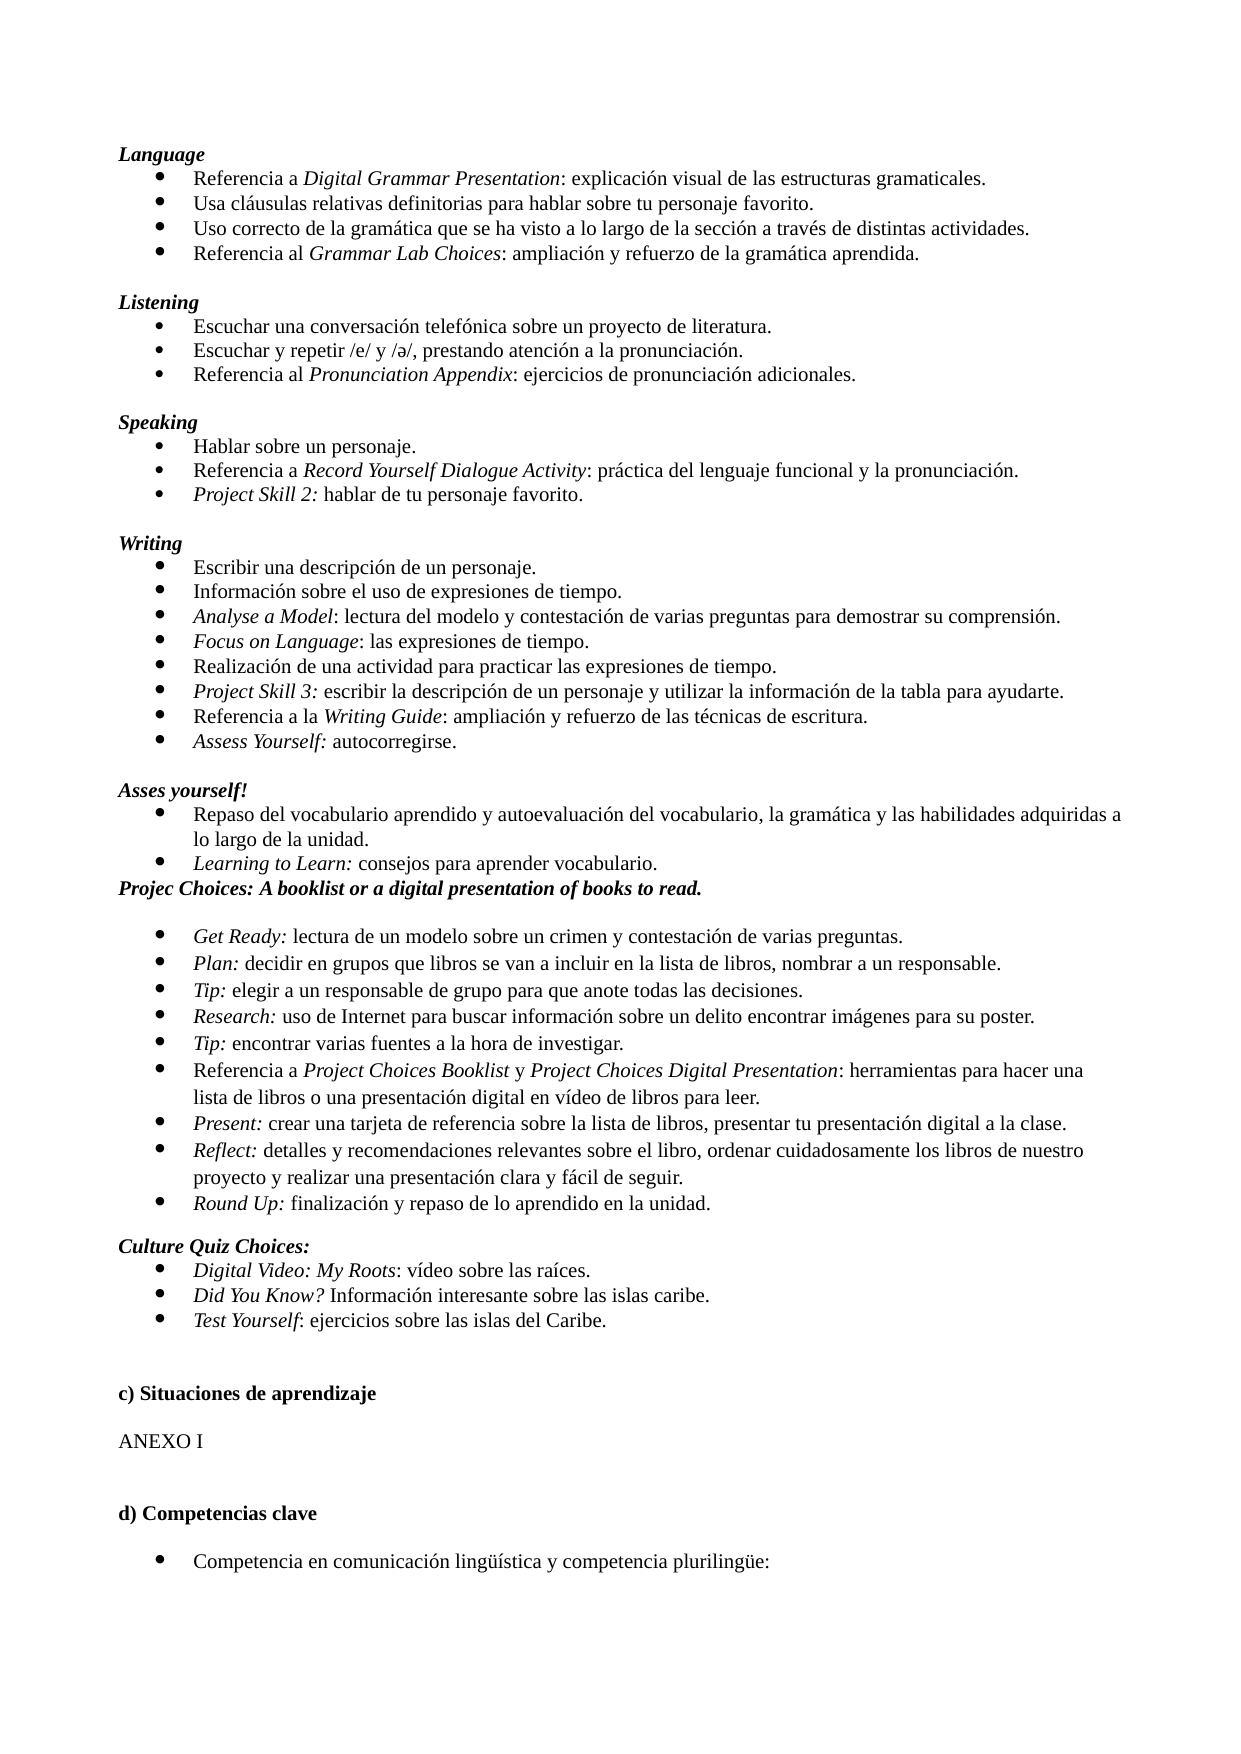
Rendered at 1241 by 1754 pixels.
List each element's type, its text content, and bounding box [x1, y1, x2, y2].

list Competencia en comunicación lingüística y competencia plurilingüe: [156, 1549, 1122, 1574]
text d) Competencias clave [118, 1501, 1122, 1525]
text Writing [118, 531, 1122, 554]
list Realización de una actividad para practicar las expresiones de tiempo. [156, 654, 1122, 679]
list Focus on Language: las expresiones de tiempo. [156, 629, 1122, 654]
text Language [118, 142, 1122, 166]
list Learning to Learn: consejos para aprender vocabulario. [156, 851, 1122, 876]
list Tip: elegir a un responsable de grupo para que anote todas las decisiones. [156, 978, 1122, 1002]
list Escribir una descripción de un personaje. [156, 554, 1122, 579]
list Referencia a Digital Grammar Presentation: explicación visual de las estructuras gramaticales. [156, 166, 1122, 191]
list Test Yourself: ejercicios sobre las islas del Caribe. [156, 1308, 1122, 1333]
subtitle Listening [118, 290, 1122, 314]
list Reflect: detalles y recomendaciones relevantes sobre el libro, ordenar cuidadosamente los libros de nuestro proyecto y realizar una presentación clara y fácil de seguir. [156, 1138, 1122, 1189]
list Usa cláusulas relativas definitorias para hablar sobre tu personaje favorito. [156, 191, 1122, 216]
list Plan: decidir en grupos que libros se van a incluir en la lista de libros, nombrar a un responsable. [156, 951, 1122, 976]
text c) Situaciones de aprendizaje [118, 1381, 1122, 1405]
list Información sobre el uso de expresiones de tiempo. [156, 579, 1122, 604]
list Digital Video: My Roots: vídeo sobre las raíces. [156, 1258, 1122, 1283]
list Analyse a Model: lectura del modelo y contestación de varias preguntas para demostrar su comprensión. [156, 604, 1122, 629]
subtitle Referencia al Pronunciation Appendix: ejercicios de pronunciación adicionales. [156, 362, 1122, 386]
list Repaso del vocabulario aprendido y autoevaluación del vocabulario, la gramática y las habilidades adquiridas a lo largo de la unidad. [156, 802, 1122, 851]
text Asses yourself! [118, 778, 1122, 802]
list Project Skill 3: escribir la descripción de un personaje y utilizar la información de la tabla para ayudarte. [156, 679, 1122, 704]
list Referencia al Grammar Lab Choices: ampliación y refuerzo de la gramática aprendida. [156, 241, 1122, 266]
list Referencia a Project Choices Booklist y Project Choices Digital Presentation: herramientas para hacer una lista de libros o una presentación digital en vídeo de libros para leer. [156, 1058, 1122, 1109]
subtitle Escuchar y repetir /e/ y /ə/, prestando atención a la pronunciación. [156, 338, 1122, 362]
list Tip: encontrar varias fuentes a la hora de investigar. [156, 1031, 1122, 1056]
list Get Ready: lectura de un modelo sobre un crimen y contestación de varias preguntas. [156, 924, 1122, 949]
list Assess Yourself: autocorregirse. [156, 729, 1122, 754]
subtitle Referencia a Record Yourself Dialogue Activity: práctica del lenguaje funcional y la pronunciación. [156, 458, 1122, 482]
subtitle Speaking [118, 410, 1122, 434]
list Uso correcto de la gramática que se ha visto a lo largo de la sección a través de distintas actividades. [156, 216, 1122, 241]
text Projec Choices: A booklist or a digital presentation of books to read. [118, 876, 1122, 900]
text ANEXO I [118, 1429, 1122, 1453]
list Present: crear una tarjeta de referencia sobre la lista de libros, presentar tu presentación digital a la clase. [156, 1111, 1122, 1136]
text Culture Quiz Choices: [118, 1234, 1122, 1258]
list Referencia a la Writing Guide: ampliación y refuerzo de las técnicas de escritura. [156, 704, 1122, 729]
list Did You Know? Información interesante sobre las islas caribe. [156, 1283, 1122, 1308]
list Research: uso de Internet para buscar información sobre un delito encontrar imágenes para su poster. [156, 1004, 1122, 1029]
subtitle Hablar sobre un personaje. [156, 434, 1122, 458]
subtitle Escuchar una conversación telefónica sobre un proyecto de literatura. [156, 314, 1122, 338]
list Round Up: finalización y repaso de lo aprendido en la unidad. [156, 1191, 1122, 1215]
subtitle Project Skill 2: hablar de tu personaje favorito. [156, 482, 1122, 506]
